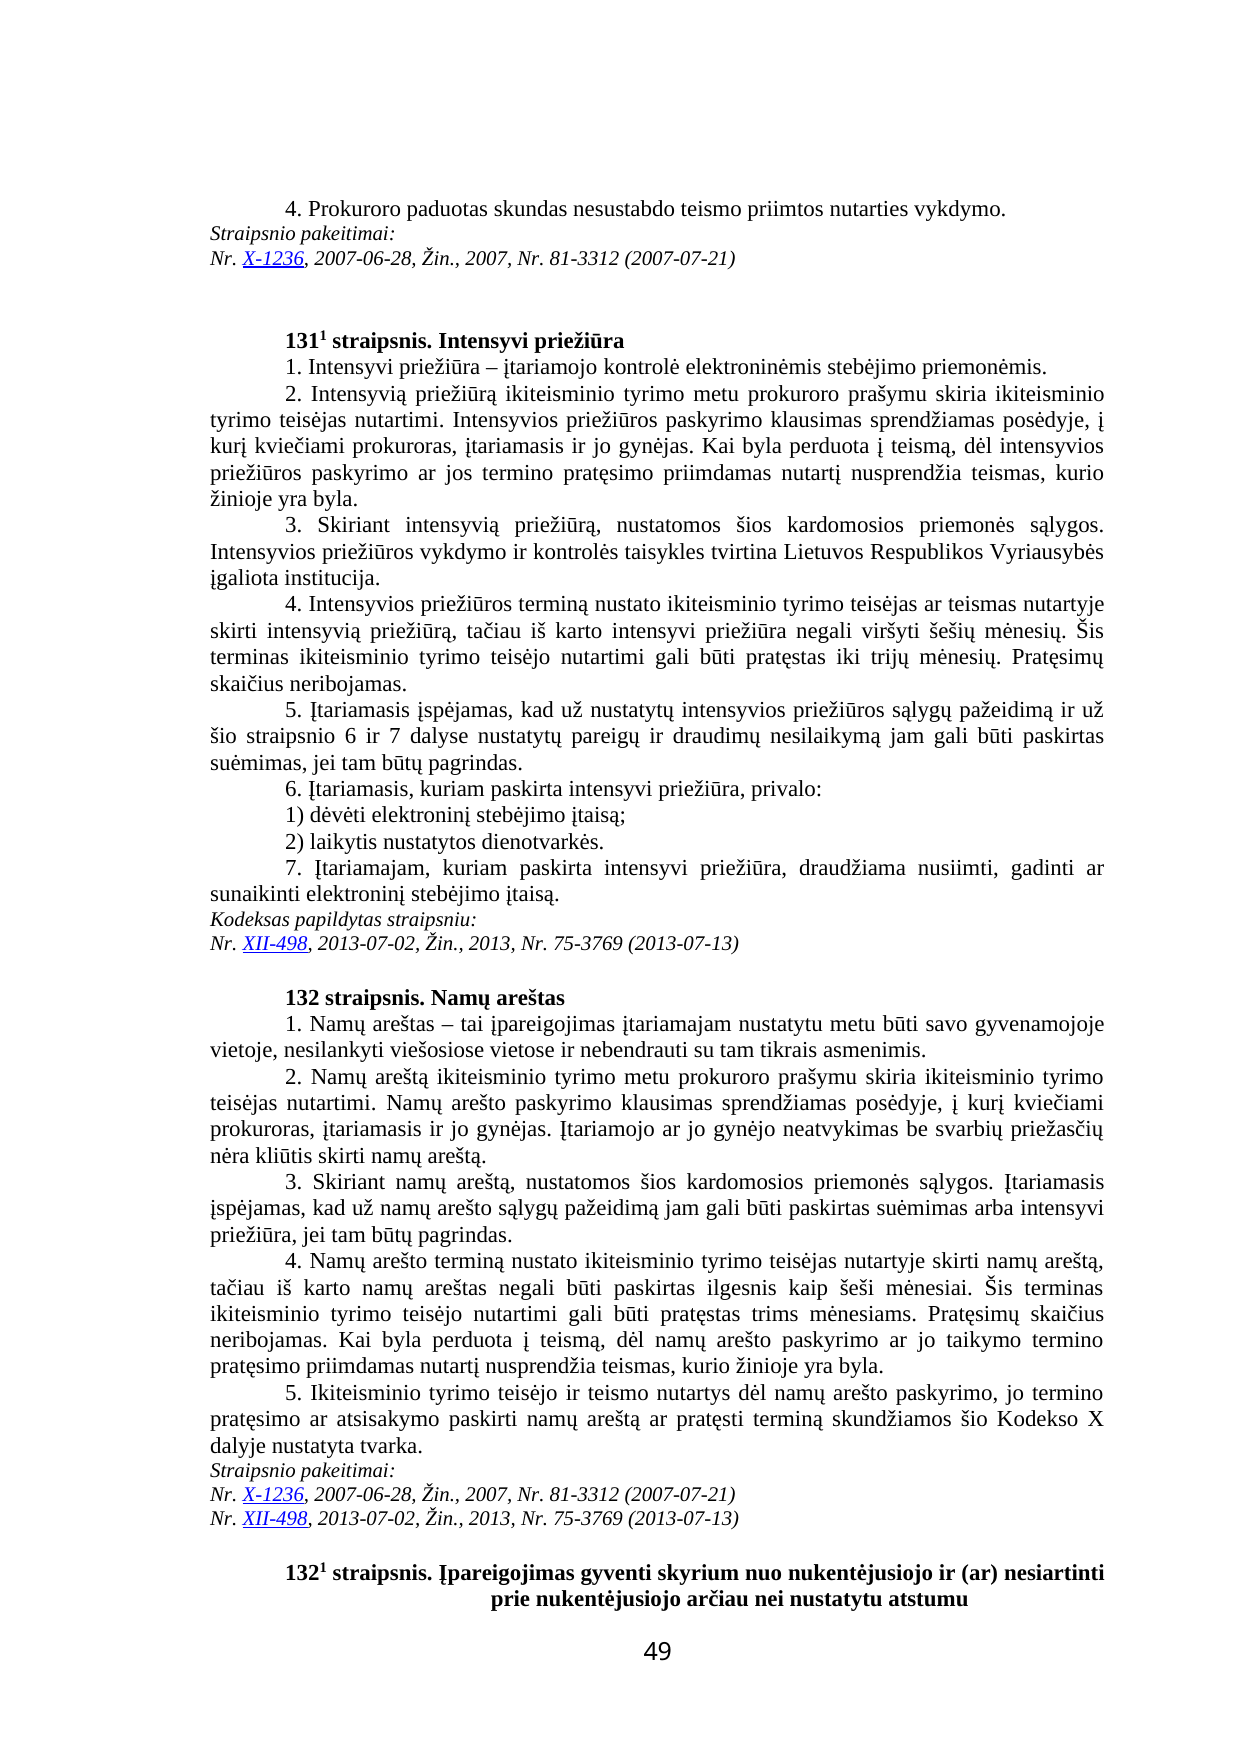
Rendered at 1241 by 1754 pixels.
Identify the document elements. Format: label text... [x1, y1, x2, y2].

text Straipsnio pakeitimai: [210, 1458, 1106, 1482]
text 6. Įtariamasis, kuriam paskirta intensyvi priežiūra, privalo: [210, 775, 1106, 801]
text 7. Įtariamajam, kuriam paskirta intensyvi priežiūra, draudžiama nusiimti, gadinti ar sunaikinti elektroninį stebėjimo įtaisą. [210, 854, 1106, 907]
text Nr. XII-498, 2013-07-02, Žin., 2013, Nr. 75-3769 (2013-07-13) [210, 931, 1106, 955]
text Nr. XII-498, 2013-07-02, Žin., 2013, Nr. 75-3769 (2013-07-13) [210, 1506, 1106, 1530]
text 3. Skiriant intensyvią priežiūrą, nustatomos šios kardomosios priemonės sąlygos. Intensyvios priežiūros vykdymo ir kontrolės taisykles tvirtina Lietuvos Respublikos Vyriausybės įgaliota institucija. [210, 511, 1106, 591]
text Kodeksas papildytas straipsniu: [210, 907, 1106, 931]
text Straipsnio pakeitimai: [210, 221, 1106, 245]
text 4. Intensyvios priežiūros terminą nustato ikiteisminio tyrimo teisėjas ar teismas nutartyje skirti intensyvią priežiūrą, tačiau iš karto intensyvi priežiūra negali viršyti šešių mėnesių. Šis terminas ikiteisminio tyrimo teisėjo nutartimi gali būti pratęstas iki trijų mėnesių. Pratęsimų skaičius neribojamas. [210, 591, 1106, 696]
text 2. Intensyvią priežiūrą ikiteisminio tyrimo metu prokuroro prašymu skiria ikiteisminio tyrimo teisėjas nutartimi. Intensyvios priežiūros paskyrimo klausimas sprendžiamas posėdyje, į kurį kviečiami prokuroras, įtariamasis ir jo gynėjas. Kai byla perduota į teismą, dėl intensyvios priežiūros paskyrimo ar jos termino pratęsimo priimdamas nutartį nusprendžia teismas, kurio žinioje yra byla. [210, 380, 1106, 511]
text 2) laikytis nustatytos dienotvarkės. [210, 828, 1106, 854]
text 132 straipsnis. Namų areštas [210, 984, 1106, 1010]
text 1. Intensyvi priežiūra – įtariamojo kontrolė elektroninėmis stebėjimo priemonėmis. [210, 353, 1106, 380]
text 5. Įtariamasis įspėjamas, kad už nustatytų intensyvios priežiūros sąlygų pažeidimą ir už šio straipsnio 6 ir 7 dalyse nustatytų pareigų ir draudimų nesilaikymą jam gali būti paskirtas suėmimas, jei tam būtų pagrindas. [210, 696, 1106, 775]
text 1. Namų areštas – tai įpareigojimas įtariamajam nustatytu metu būti savo gyvenamojoje vietoje, nesilankyti viešosiose vietose ir nebendrauti su tam tikrais asmenimis. [210, 1010, 1106, 1063]
text 1) dėvėti elektroninį stebėjimo įtaisą; [210, 801, 1106, 828]
text 1311 straipsnis. Intensyvi priežiūra [210, 327, 1106, 353]
text Nr. X-1236, 2007-06-28, Žin., 2007, Nr. 81-3312 (2007-07-21) [210, 245, 1106, 269]
text 2. Namų areštą ikiteisminio tyrimo metu prokuroro prašymu skiria ikiteisminio tyrimo teisėjas nutartimi. Namų arešto paskyrimo klausimas sprendžiamas posėdyje, į kurį kviečiami prokuroras, įtariamasis ir jo gynėjas. Įtariamojo ar jo gynėjo neatvykimas be svarbių priežasčių nėra kliūtis skirti namų areštą. [210, 1063, 1106, 1168]
text 4. Namų arešto terminą nustato ikiteisminio tyrimo teisėjas nutartyje skirti namų areštą, tačiau iš karto namų areštas negali būti paskirtas ilgesnis kaip šeši mėnesiai. Šis terminas ikiteisminio tyrimo teisėjo nutartimi gali būti pratęstas trims mėnesiams. Pratęsimų skaičius neribojamas. Kai byla perduota į teismą, dėl namų arešto paskyrimo ar jo taikymo termino pratęsimo priimdamas nutartį nusprendžia teismas, kurio žinioje yra byla. [210, 1247, 1106, 1379]
text 4. Prokuroro paduotas skundas nesustabdo teismo priimtos nutarties vykdymo. [210, 195, 1106, 221]
text 3. Skiriant namų areštą, nustatomos šios kardomosios priemonės sąlygos. Įtariamasis įspėjamas, kad už namų arešto sąlygų pažeidimą jam gali būti paskirtas suėmimas arba intensyvi priežiūra, jei tam būtų pagrindas. [210, 1168, 1106, 1247]
text 5. Ikiteisminio tyrimo teisėjo ir teismo nutartys dėl namų arešto paskyrimo, jo termino pratęsimo ar atsisakymo paskirti namų areštą ar pratęsti terminą skundžiamos šio Kodekso X dalyje nustatyta tvarka. [210, 1379, 1106, 1458]
text Nr. X-1236, 2007-06-28, Žin., 2007, Nr. 81-3312 (2007-07-21) [210, 1482, 1106, 1506]
text 1321 straipsnis. Įpareigojimas gyventi skyrium nuo nukentėjusiojo ir (ar) nesiartinti prie nukentėjusiojo arčiau nei nustatytu atstumu [285, 1559, 1106, 1612]
